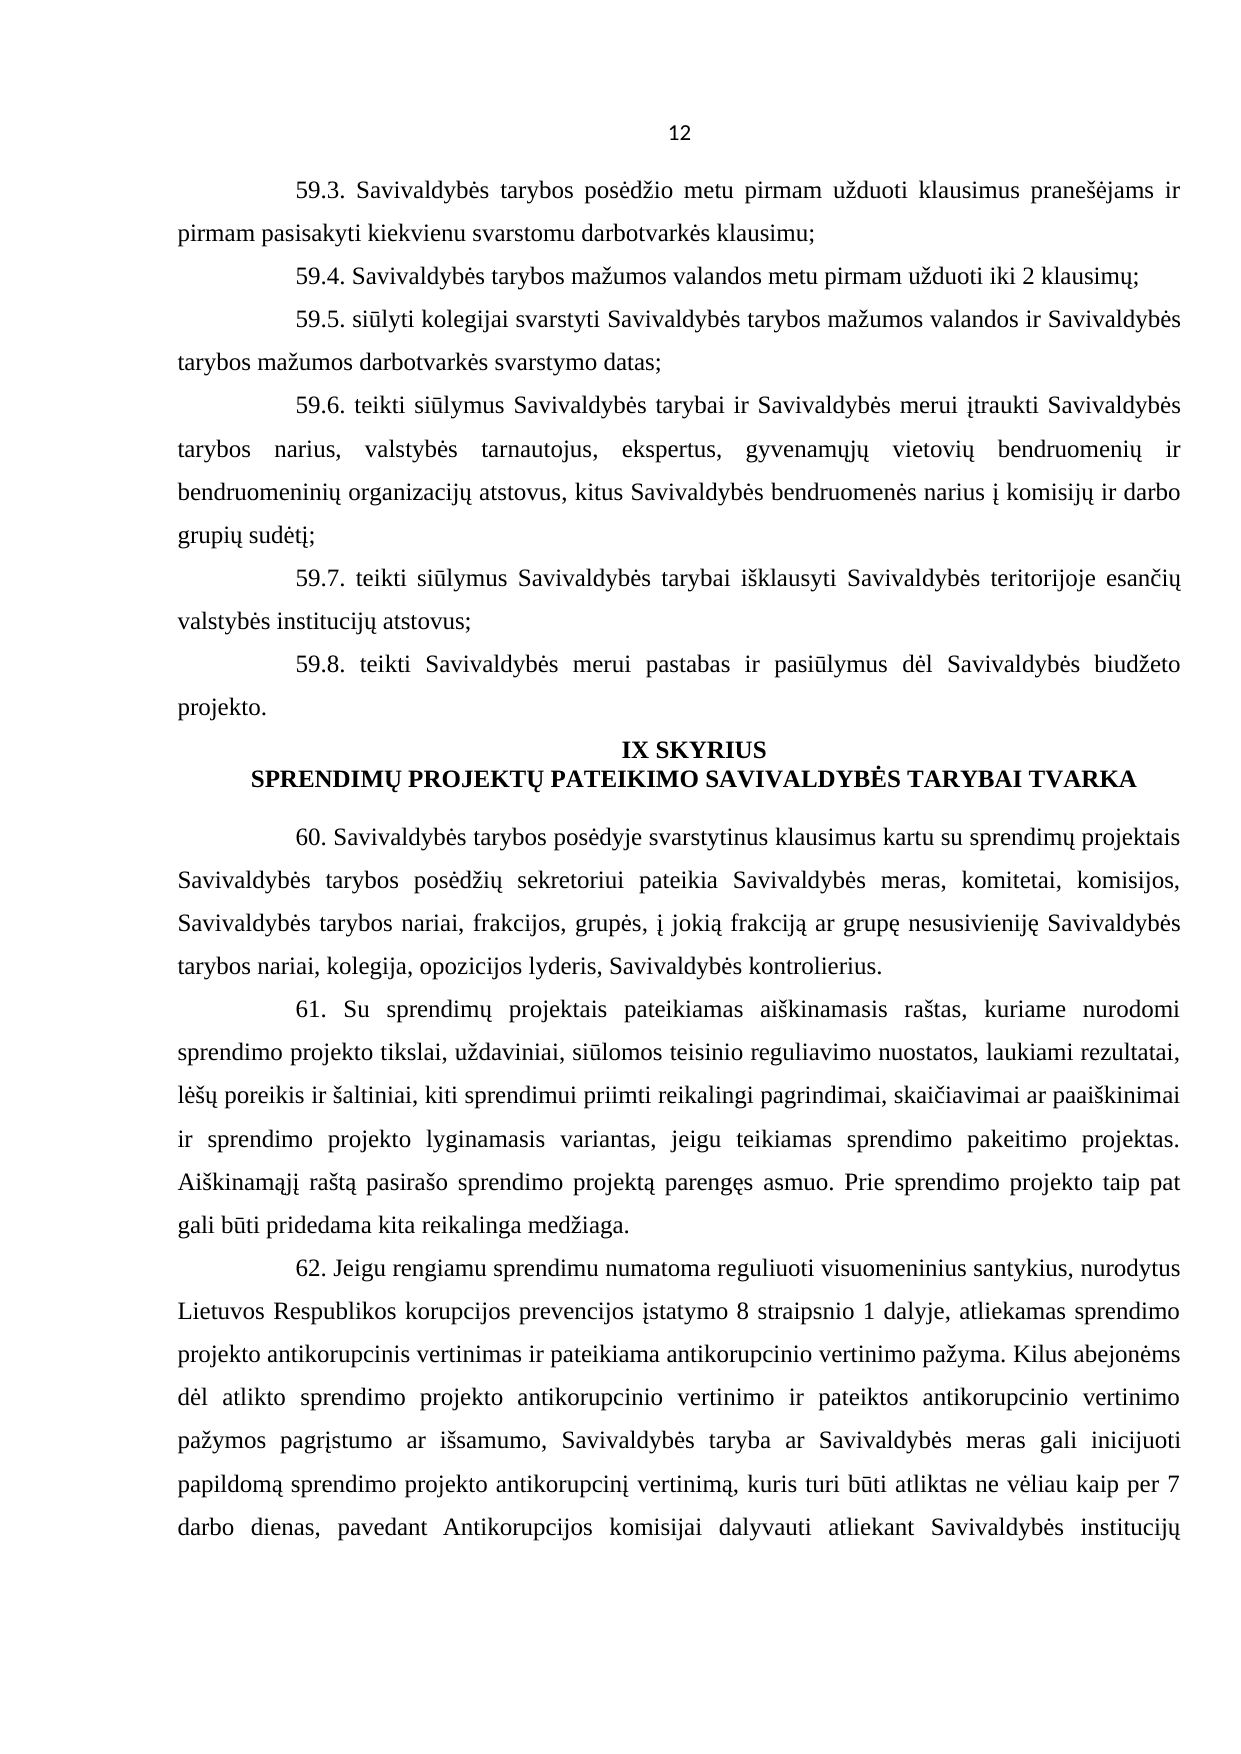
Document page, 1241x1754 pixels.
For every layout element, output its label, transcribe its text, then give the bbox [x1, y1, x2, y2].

text 59.7. teikti siūlymus Savivaldybės tarybai išklausyti Savivaldybės teritorijoje esančių valstybės institucijų atstovus; [177, 563, 1181, 635]
text 59.8. teikti Savivaldybės merui pastabas ir pasiūlymus dėl Savivaldybės biudžeto projekto. [177, 649, 1181, 721]
text 60. Savivaldybės tarybos posėdyje svarstytinus klausimus kartu su sprendimų projektais Savivaldybės tarybos posėdžių sekretoriui pateikia Savivaldybės meras, komitetai, komisijos, Savivaldybės tarybos nariai, frakcijos, grupės, į jokią frakciją ar grupę nesusivieniję Savivaldybės tarybos nariai, kolegija, opozicijos lyderis, Savivaldybės kontrolierius. [177, 822, 1181, 980]
text 59.4. Savivaldybės tarybos mažumos valandos metu pirmam užduoti iki 2 klausimų; [177, 261, 1181, 290]
text SPRENDIMŲ PROJEKTŲ PATEIKIMO SAVIVALDYBĖS TARYBAI TVARKA [207, 764, 1181, 793]
text IX SKYRIUS [207, 736, 1181, 764]
text 59.5. siūlyti kolegijai svarstyti Savivaldybės tarybos mažumos valandos ir Savivaldybės tarybos mažumos darbotvarkės svarstymo datas; [177, 304, 1181, 376]
text 59.3. Savivaldybės tarybos posėdžio metu pirmam užduoti klausimus pranešėjams ir pirmam pasisakyti kiekvienu svarstomu darbotvarkės klausimu; [177, 175, 1181, 247]
text 59.6. teikti siūlymus Savivaldybės tarybai ir Savivaldybės merui įtraukti Savivaldybės tarybos narius, valstybės tarnautojus, ekspertus, gyvenamųjų vietovių bendruomenių ir bendruomeninių organizacijų atstovus, kitus Savivaldybės bendruomenės narius į komisijų ir darbo grupių sudėtį; [177, 391, 1181, 549]
text 61. Su sprendimų projektais pateikiamas aiškinamasis raštas, kuriame nurodomi sprendimo projekto tikslai, uždaviniai, siūlomos teisinio reguliavimo nuostatos, laukiami rezultatai, lėšų poreikis ir šaltiniai, kiti sprendimui priimti reikalingi pagrindimai, skaičiavimai ar paaiškinimai ir sprendimo projekto lyginamasis variantas, jeigu teikiamas sprendimo pakeitimo projektas. Aiškinamąjį raštą pasirašo sprendimo projektą parengęs asmuo. Prie sprendimo projekto taip pat gali būti pridedama kita reikalinga medžiaga. [177, 994, 1181, 1239]
text 62. Jeigu rengiamu sprendimu numatoma reguliuoti visuomeninius santykius, nurodytus Lietuvos Respublikos korupcijos prevencijos įstatymo 8 straipsnio 1 dalyje, atliekamas sprendimo projekto antikorupcinis vertinimas ir pateikiama antikorupcinio vertinimo pažyma. Kilus abejonėms dėl atlikto sprendimo projekto antikorupcinio vertinimo ir pateiktos antikorupcinio vertinimo pažymos pagrįstumo ar išsamumo, Savivaldybės taryba ar Savivaldybės meras gali inicijuoti papildomą sprendimo projekto antikorupcinį vertinimą, kuris turi būti atliktas ne vėliau kaip per 7 darbo dienas, pavedant Antikorupcijos komisijai dalyvauti atliekant Savivaldybės institucijų [177, 1253, 1181, 1541]
